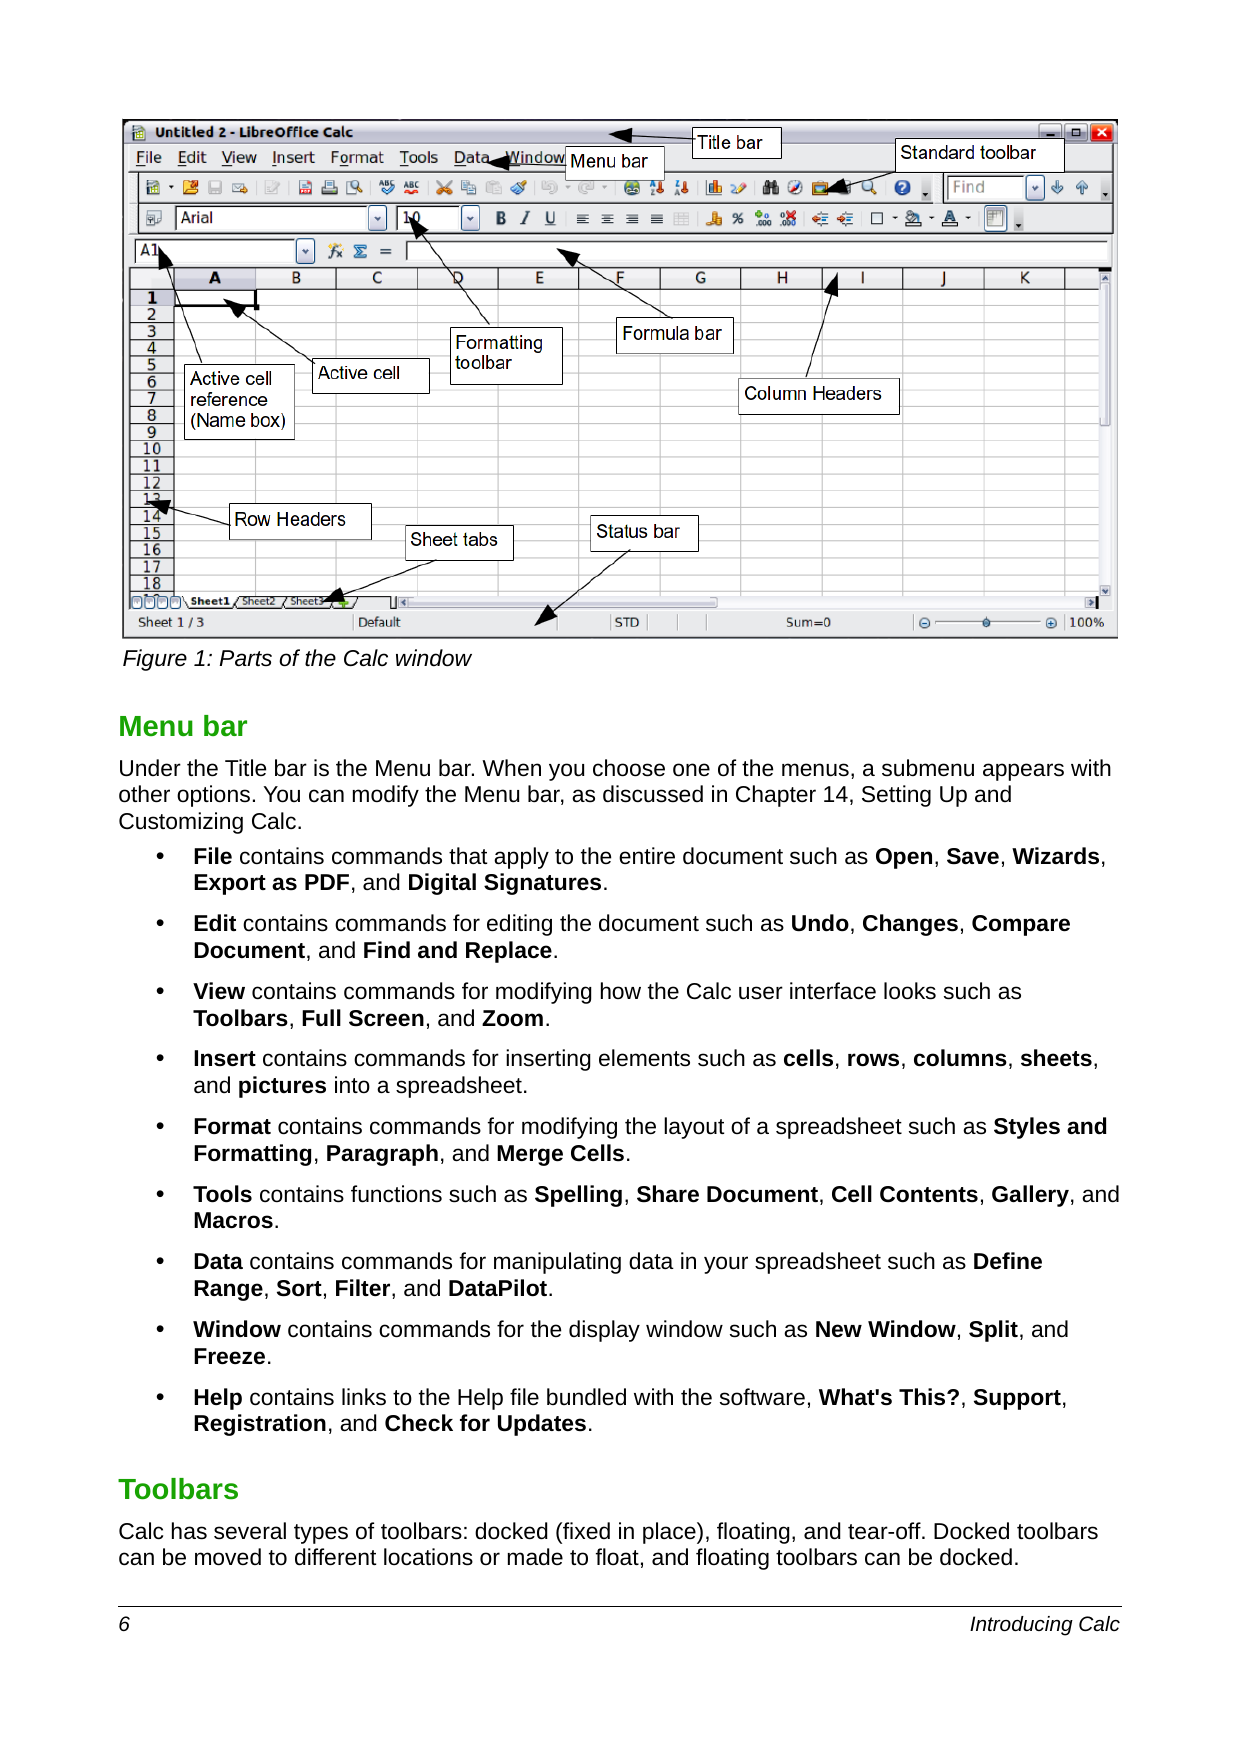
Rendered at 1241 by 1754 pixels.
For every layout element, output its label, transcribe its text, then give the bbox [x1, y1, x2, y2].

list File contains commands that apply to the entire document such as Open, Save, Wizards, Export as PDF, and Digital Signatures. [156, 841, 1122, 896]
list Help contains links to the Help file bundled with the software, What's This?, Support, Registration, and Check for Updates. [156, 1381, 1122, 1437]
list Tools contains functions such as Spelling, Share Document, Cell Contents, Gallery, and Macros. [156, 1179, 1122, 1234]
picture [122, 118, 1118, 639]
list Under the Title bar is the Menu bar. When you choose one of the menus, a submenu appears with other options. You can modify the Menu bar, as discussed in Chapter 14, Setting Up and Customizing Calc. [118, 755, 1122, 834]
list Edit contains commands for editing the document such as Undo, Changes, Compare Document, and Find and Replace. [156, 908, 1122, 963]
list Insert contains commands for inserting elements such as cells, rows, columns, sheets, and pictures into a spreadsheet. [156, 1043, 1122, 1098]
text Figure 1: Parts of the Calc window [122, 645, 1118, 671]
text Calc has several types of toolbars: docked (fixed in place), floating, and tear-off. Docked toolbars can be moved to different locations or made to float, and floating toolbars can be docked. [118, 1518, 1122, 1571]
list Format contains commands for modifying the layout of a spreadsheet such as Styles and Formatting, Paragraph, and Merge Cells. [156, 1111, 1122, 1166]
list Window contains commands for the display window such as New Window, Split, and Freeze. [156, 1314, 1122, 1369]
subtitle Menu bar [118, 709, 1122, 743]
subtitle Toolbars [118, 1472, 1122, 1506]
list View contains commands for modifying how the Calc user interface looks such as Toolbars, Full Screen, and Zoom. [156, 976, 1122, 1031]
list Data contains commands for manipulating data in your spreadsheet such as Define Range, Sort, Filter, and DataPilot. [156, 1246, 1122, 1301]
